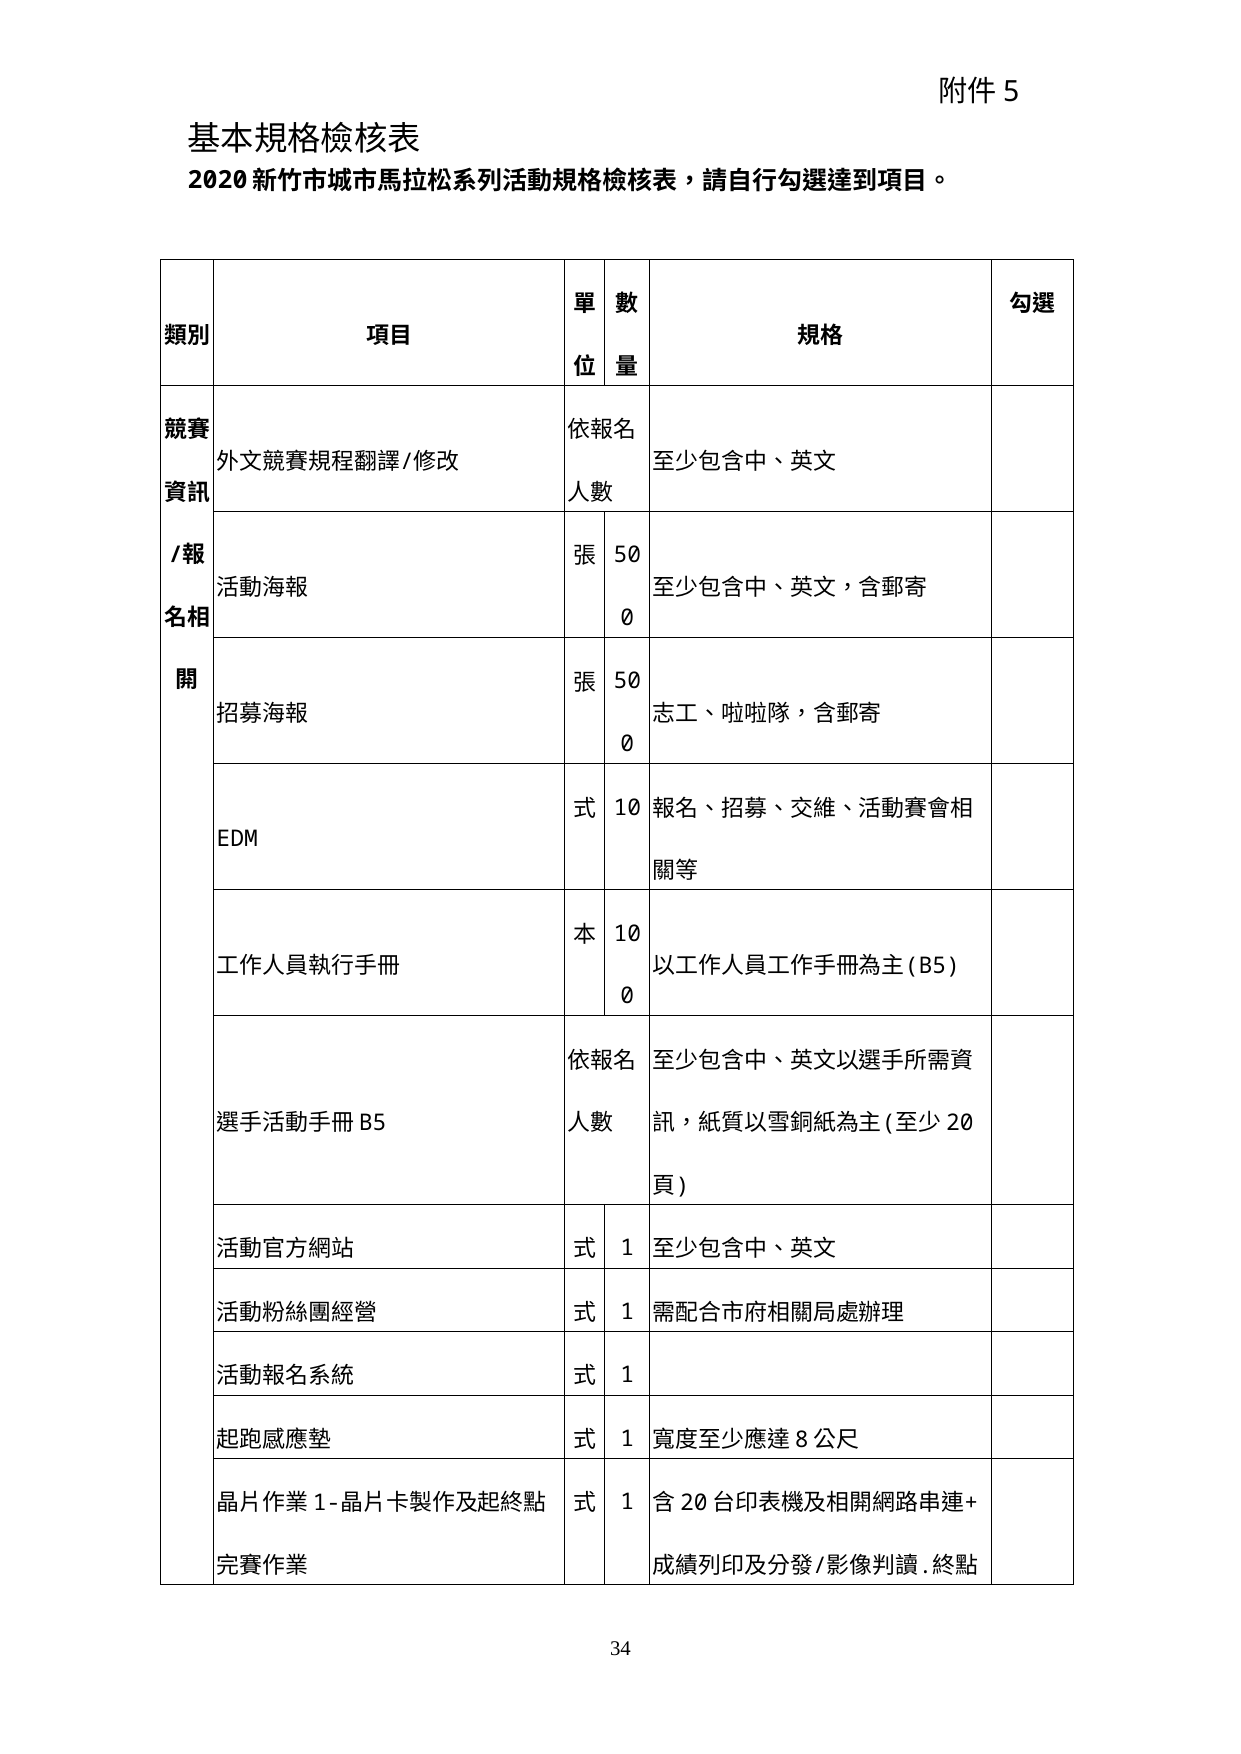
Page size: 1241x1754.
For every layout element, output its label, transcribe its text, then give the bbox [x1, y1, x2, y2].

table_cell 本 [565, 890, 604, 1015]
table_cell 工作人員執行手冊 [214, 890, 564, 1015]
table_cell 1 [605, 1459, 649, 1584]
text 2020新竹市城市馬拉松系列活動規格檢核表，請自行勾選達到項目。 [187, 160, 1053, 197]
table_header [227, 197, 599, 259]
table_cell [992, 764, 1073, 889]
table_cell [992, 1459, 1073, 1584]
table_cell 以工作人員工作手冊為主(B5) [650, 890, 991, 1015]
table_cell [992, 1396, 1073, 1458]
table_cell 至少包含中、英文，含郵寄 [650, 512, 991, 637]
table_cell 招募海報 [214, 638, 564, 763]
table_cell 需配合市府相關局處辦理 [650, 1269, 991, 1331]
table_cell 依報名人數 [565, 386, 649, 511]
table_cell 式 [565, 1459, 604, 1584]
table_cell 外文競賽規程翻譯/修改 [214, 386, 564, 511]
table_cell 含20台印表機及相閞網路串連+成績列印及分發/影像判讀.終點 [650, 1459, 991, 1584]
table_cell [992, 1332, 1073, 1394]
table_cell 競賽資訊/報名相閞 [161, 386, 213, 1584]
table_cell 至少包含中、英文 [650, 386, 991, 511]
table_cell 報名、招募、交維、活動賽會相關等 [650, 764, 991, 889]
table_cell 式 [565, 1396, 604, 1458]
table_cell [992, 1205, 1073, 1267]
table_cell 100 [605, 890, 649, 1015]
table_cell [650, 1332, 991, 1394]
table_cell [992, 1016, 1073, 1204]
table_cell 500 [605, 512, 649, 637]
text 基本規格檢核表 [187, 112, 1053, 160]
table_cell 活動報名系統 [214, 1332, 564, 1394]
table_cell 至少包含中、英文 [650, 1205, 991, 1267]
table_cell 志工、啦啦隊，含郵寄 [650, 638, 991, 763]
text 附件5 [938, 67, 1058, 110]
table_header [600, 197, 991, 259]
table_cell 活動官方網站 [214, 1205, 564, 1267]
table_cell 數量 [605, 260, 649, 385]
table_cell 張 [565, 638, 604, 763]
table_cell 勾選 [992, 260, 1073, 385]
table_cell [992, 1269, 1073, 1331]
table_header [991, 197, 1073, 259]
table_cell 活動粉絲團經營 [214, 1269, 564, 1331]
table_cell 類別 [161, 260, 213, 385]
table_cell 單位 [565, 260, 604, 385]
table_cell 1 [605, 1332, 649, 1394]
table_cell 項目 [214, 260, 564, 385]
table_cell 至少包含中、英文以選手所需資訊，紙質以雪銅紙為主(至少20頁) [650, 1016, 991, 1204]
table_cell 寬度至少應達8公尺 [650, 1396, 991, 1458]
table_cell 式 [565, 764, 604, 889]
table_cell 晶片作業1-晶片卡製作及起終點完賽作業 [214, 1459, 564, 1584]
table_cell 1 [605, 1205, 649, 1267]
table_cell 式 [565, 1205, 604, 1267]
table_cell 活動海報 [214, 512, 564, 637]
table_cell 10 [605, 764, 649, 889]
text [923, 60, 1073, 131]
table_cell [992, 512, 1073, 637]
table_cell 張 [565, 512, 604, 637]
table_cell EDM [214, 764, 564, 889]
table_cell 依報名人數 [565, 1016, 649, 1204]
table_cell [992, 890, 1073, 1015]
table_cell [992, 638, 1073, 763]
table_cell 規格 [650, 260, 991, 385]
table_header [161, 197, 227, 259]
table_cell 選手活動手冊B5 [214, 1016, 564, 1204]
table_cell 1 [605, 1269, 649, 1331]
table_cell 式 [565, 1269, 604, 1331]
table_cell [992, 386, 1073, 511]
table_cell 1 [605, 1396, 649, 1458]
table_cell 500 [605, 638, 649, 763]
table_cell 式 [565, 1332, 604, 1394]
table_cell 起跑感應墊 [214, 1396, 564, 1458]
